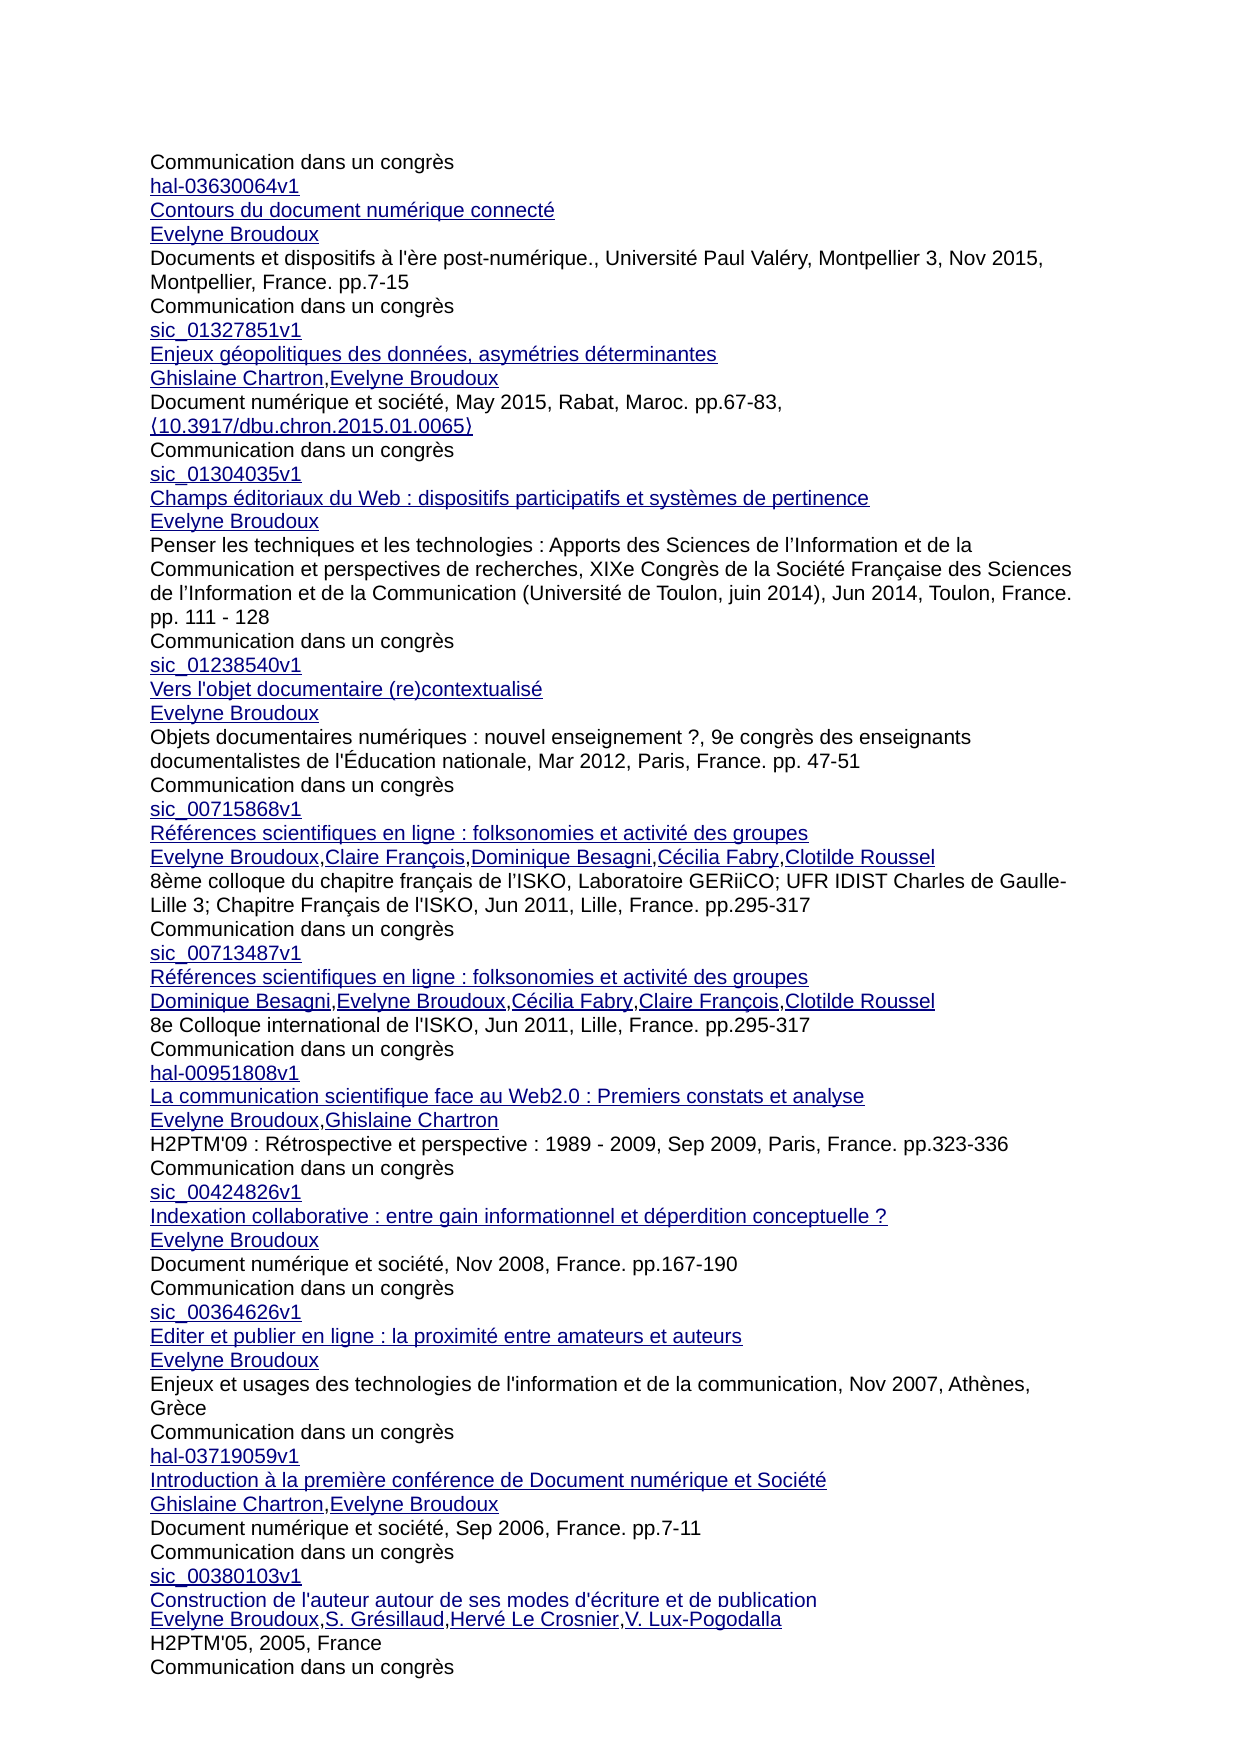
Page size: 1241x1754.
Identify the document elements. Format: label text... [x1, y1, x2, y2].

table_cell Enjeux géopolitiques des données, asymétries déterminantes Ghislaine Chartron,Evelyne Broudoux Document numérique et société, May 2015, Rabat, Maroc. pp.67-83, ⟨10.3917/dbu.chron.2015.01.0065⟩ Communication dans un congrès sic_01304035v1 [150, 342, 1090, 485]
table_cell Références scientifiques en ligne : folksonomies et activité des groupes Evelyne Broudoux,Claire François,Dominique Besagni,Cécilia Fabry,Clotilde Roussel 8ème colloque du chapitre français de l’ISKO, Laboratoire GERiiCO; UFR IDIST Charles de Gaulle-Lille 3; Chapitre Français de l'ISKO, Jun 2011, Lille, France. pp.295-317 Communication dans un congrès sic_00713487v1 [150, 821, 1090, 964]
table_cell Contours du document numérique connecté Evelyne Broudoux Documents et dispositifs à l'ère post-numérique., Université Paul Valéry, Montpellier 3, Nov 2015, Montpellier, France. pp.7-15 Communication dans un congrès sic_01327851v1 [150, 198, 1090, 342]
table_cell La communication scientifique face au Web2.0 : Premiers constats et analyse Evelyne Broudoux,Ghislaine Chartron H2PTM'09 : Rétrospective et perspective : 1989 - 2009, Sep 2009, Paris, France. pp.323-336 Communication dans un congrès sic_00424826v1 [150, 1084, 1090, 1204]
table_cell Introduction à la première conférence de Document numérique et Société Ghislaine Chartron,Evelyne Broudoux Document numérique et société, Sep 2006, France. pp.7-11 Communication dans un congrès sic_00380103v1 [150, 1468, 1090, 1587]
table_cell Indexation collaborative : entre gain informationnel et déperdition conceptuelle ? Evelyne Broudoux Document numérique et société, Nov 2008, France. pp.167-190 Communication dans un congrès sic_00364626v1 [150, 1204, 1090, 1324]
table_cell Communication dans un congrès hal-03630064v1 [150, 150, 1090, 198]
table_cell Vers l'objet documentaire (re)contextualisé Evelyne Broudoux Objets documentaires numériques : nouvel enseignement ?, 9e congrès des enseignants documentalistes de l'Éducation nationale, Mar 2012, Paris, France. pp. 47-51 Communication dans un congrès sic_00715868v1 [150, 677, 1090, 821]
table_cell Références scientifiques en ligne : folksonomies et activité des groupes Dominique Besagni,Evelyne Broudoux,Cécilia Fabry,Claire François,Clotilde Roussel 8e Colloque international de l'ISKO, Jun 2011, Lille, France. pp.295-317 Communication dans un congrès hal-00951808v1 [150, 965, 1090, 1084]
table_cell Champs éditoriaux du Web : dispositifs participatifs et systèmes de pertinence Evelyne Broudoux Penser les techniques et les technologies : Apports des Sciences de l’Information et de la Communication et perspectives de recherches, XIXe Congrès de la Société Française des Sciences de l’Information et de la Communication (Université de Toulon, juin 2014), Jun 2014, Toulon, France. pp. 111 - 128 Communication dans un congrès sic_01238540v1 [150, 485, 1090, 677]
table_cell Editer et publier en ligne : la proximité entre amateurs et auteurs Evelyne Broudoux Enjeux et usages des technologies de l'information et de la communication, Nov 2007, Athènes, Grèce Communication dans un congrès hal-03719059v1 [150, 1324, 1090, 1468]
table_cell Construction de l'auteur autour de ses modes d'écriture et de publication Evelyne Broudoux,S. Grésillaud,Hervé Le Crosnier,V. Lux-Pogodalla H2PTM'05, 2005, France Communication dans un congrès [150, 1588, 1090, 1679]
